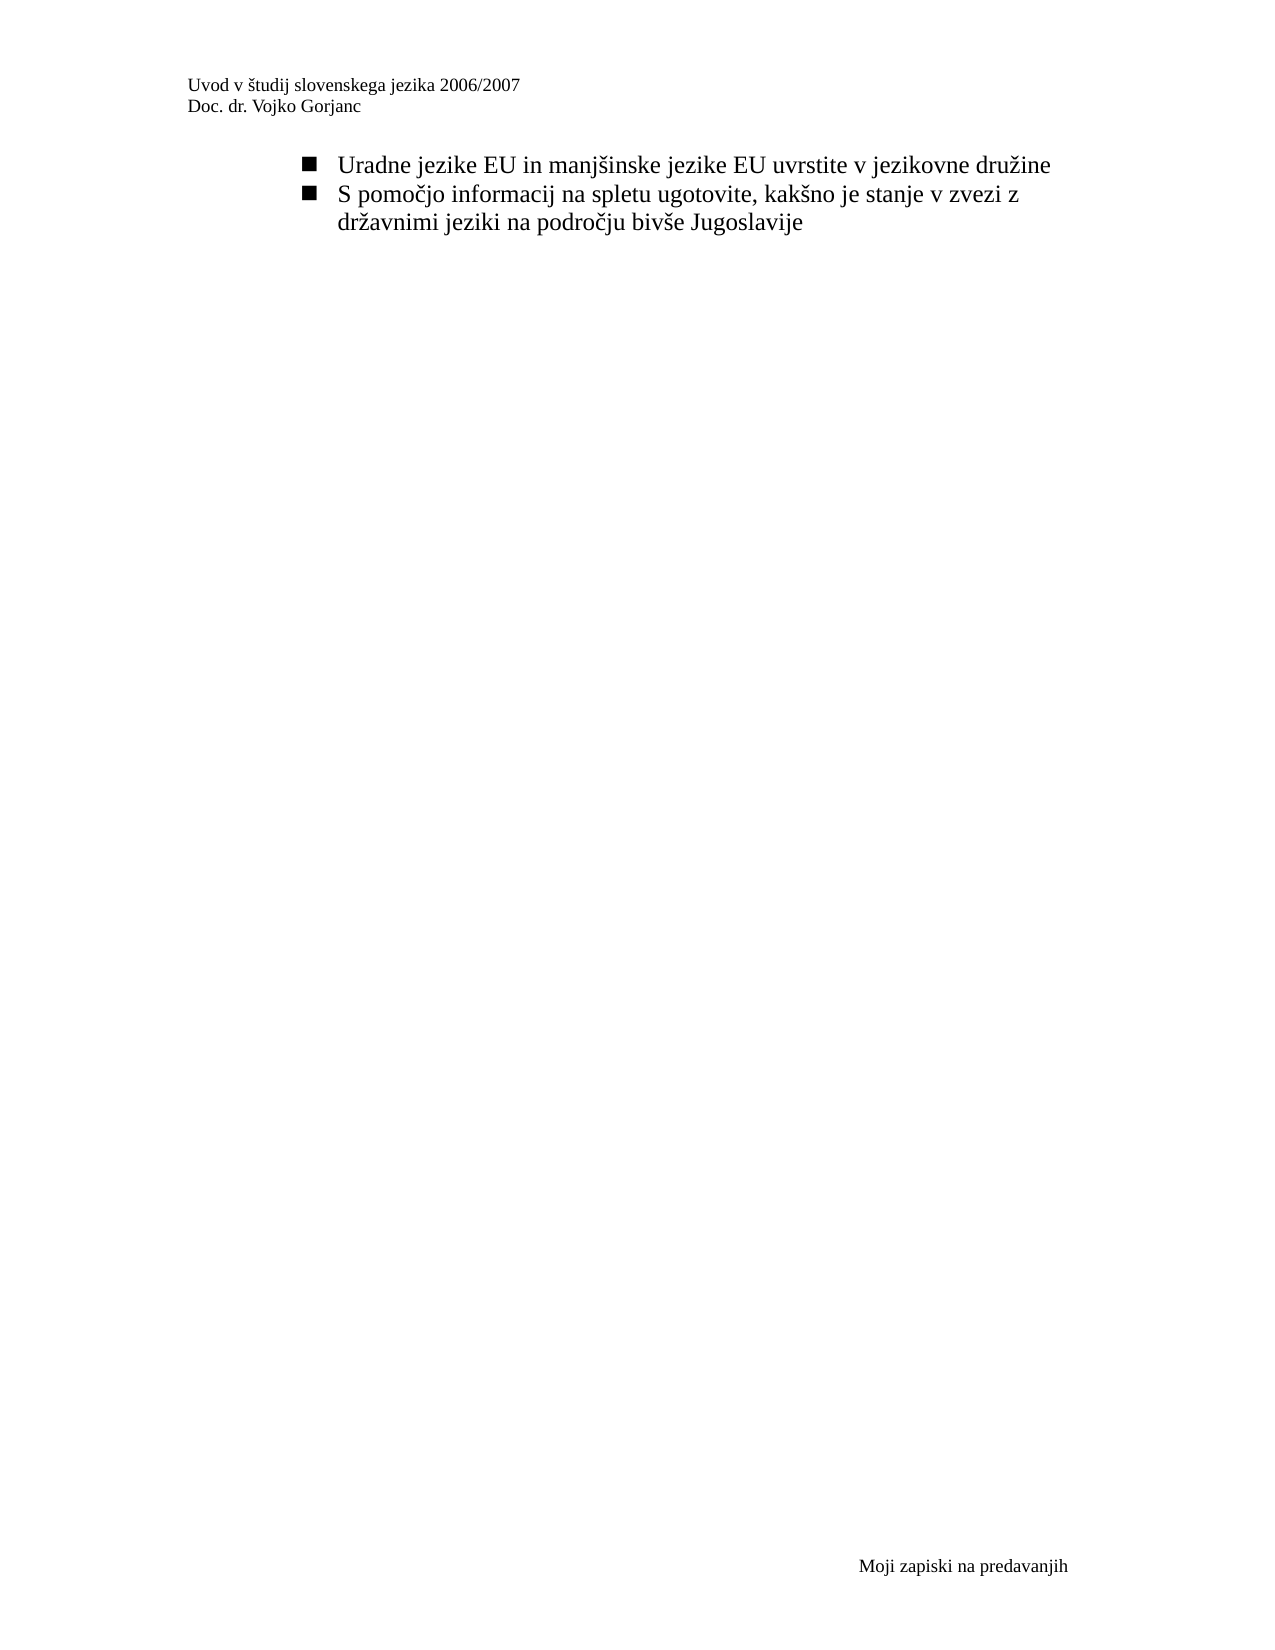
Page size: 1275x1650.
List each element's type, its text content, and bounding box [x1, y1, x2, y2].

list S pomočjo informacij na spletu ugotovite, kakšno je stanje v zvezi z državnimi jeziki na področju bivše Jugoslavije [300, 179, 1087, 236]
list Uradne jezike EU in manjšinske jezike EU uvrstite v jezikovne družine [300, 150, 1087, 179]
